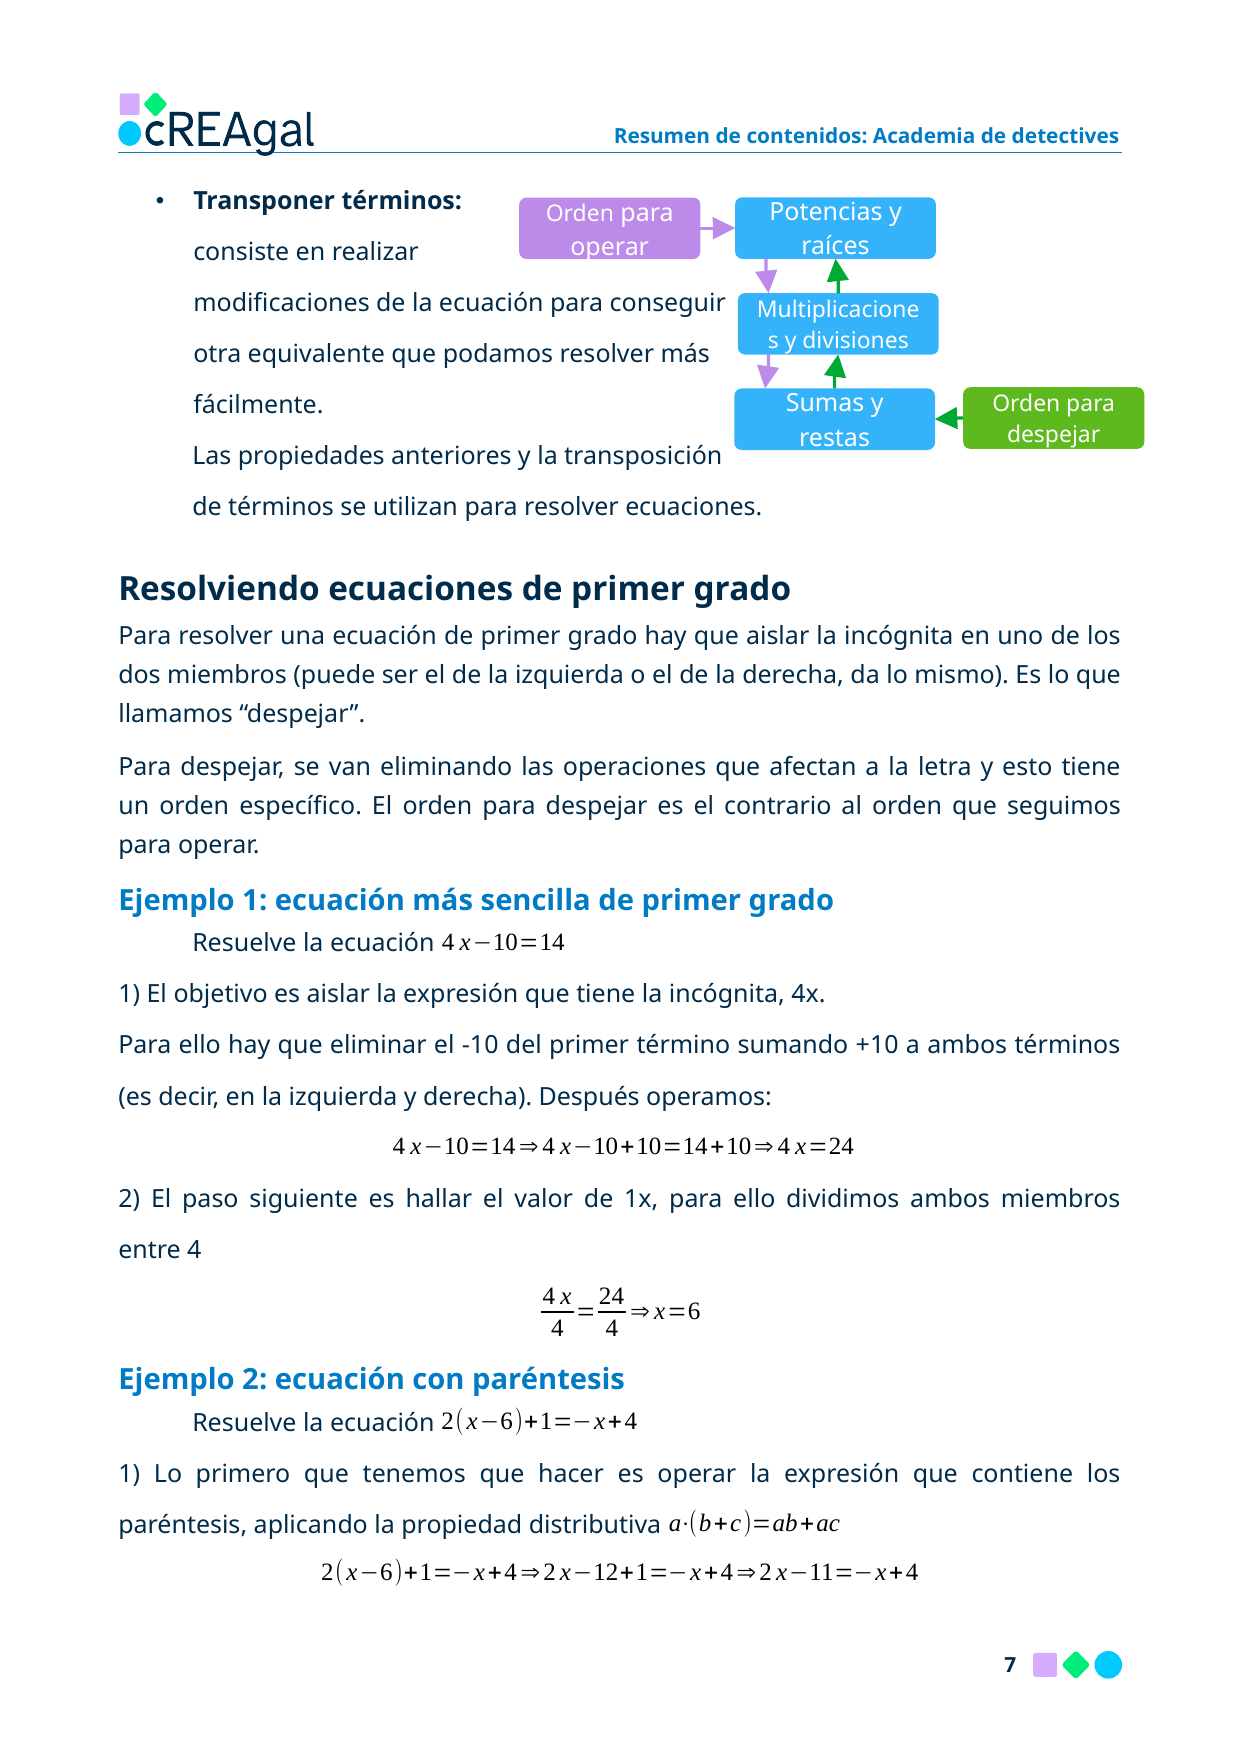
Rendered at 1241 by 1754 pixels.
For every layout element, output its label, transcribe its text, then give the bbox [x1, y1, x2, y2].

text Las propiedades anteriores y la transposición de términos se utilizan para resolver ecuaciones. [192, 438, 1122, 523]
text 1) Lo primero que tenemos que hacer es operar la expresión que contiene los paréntesis, aplicando la propiedad distributiva [118, 1455, 1122, 1540]
text Para ello hay que eliminar el -10 del primer término sumando +10 a ambos términos (es decir, en la izquierda y derecha). Después operamos: [118, 1027, 1122, 1112]
subtitle Ejemplo 1: ecuación más sencilla de primer grado [118, 879, 1122, 919]
subtitle Ejemplo 2: ecuación con paréntesis [118, 1359, 1122, 1398]
text 2) El paso siguiente es hallar el valor de 1x, para ello dividimos ambos miembros entre 4 [118, 1180, 1122, 1265]
text Resuelve la ecuación [192, 1404, 1122, 1438]
list Transponer términos: consiste en realizar modificaciones de la ecuación para conseguir otra equivalente que podamos resolver más fácilmente. [156, 182, 1122, 421]
text Para despejar, se van eliminando las operaciones que afectan a la letra y esto tiene un orden específico. El orden para despejar es el contrario al orden que seguimos para operar. [118, 749, 1122, 861]
text 1) El objetivo es aislar la expresión que tiene la incógnita, 4x. [118, 976, 1122, 1010]
subtitle Resolviendo ecuaciones de primer grado [118, 565, 1122, 610]
text Para resolver una ecuación de primer grado hay que aislar la incógnita en uno de los dos miembros (puede ser el de la izquierda o el de la derecha, da lo mismo). Es lo que llamamos “despejar”. [118, 618, 1122, 730]
picture [118, 93, 314, 156]
text Resuelve la ecuación [192, 925, 1122, 959]
